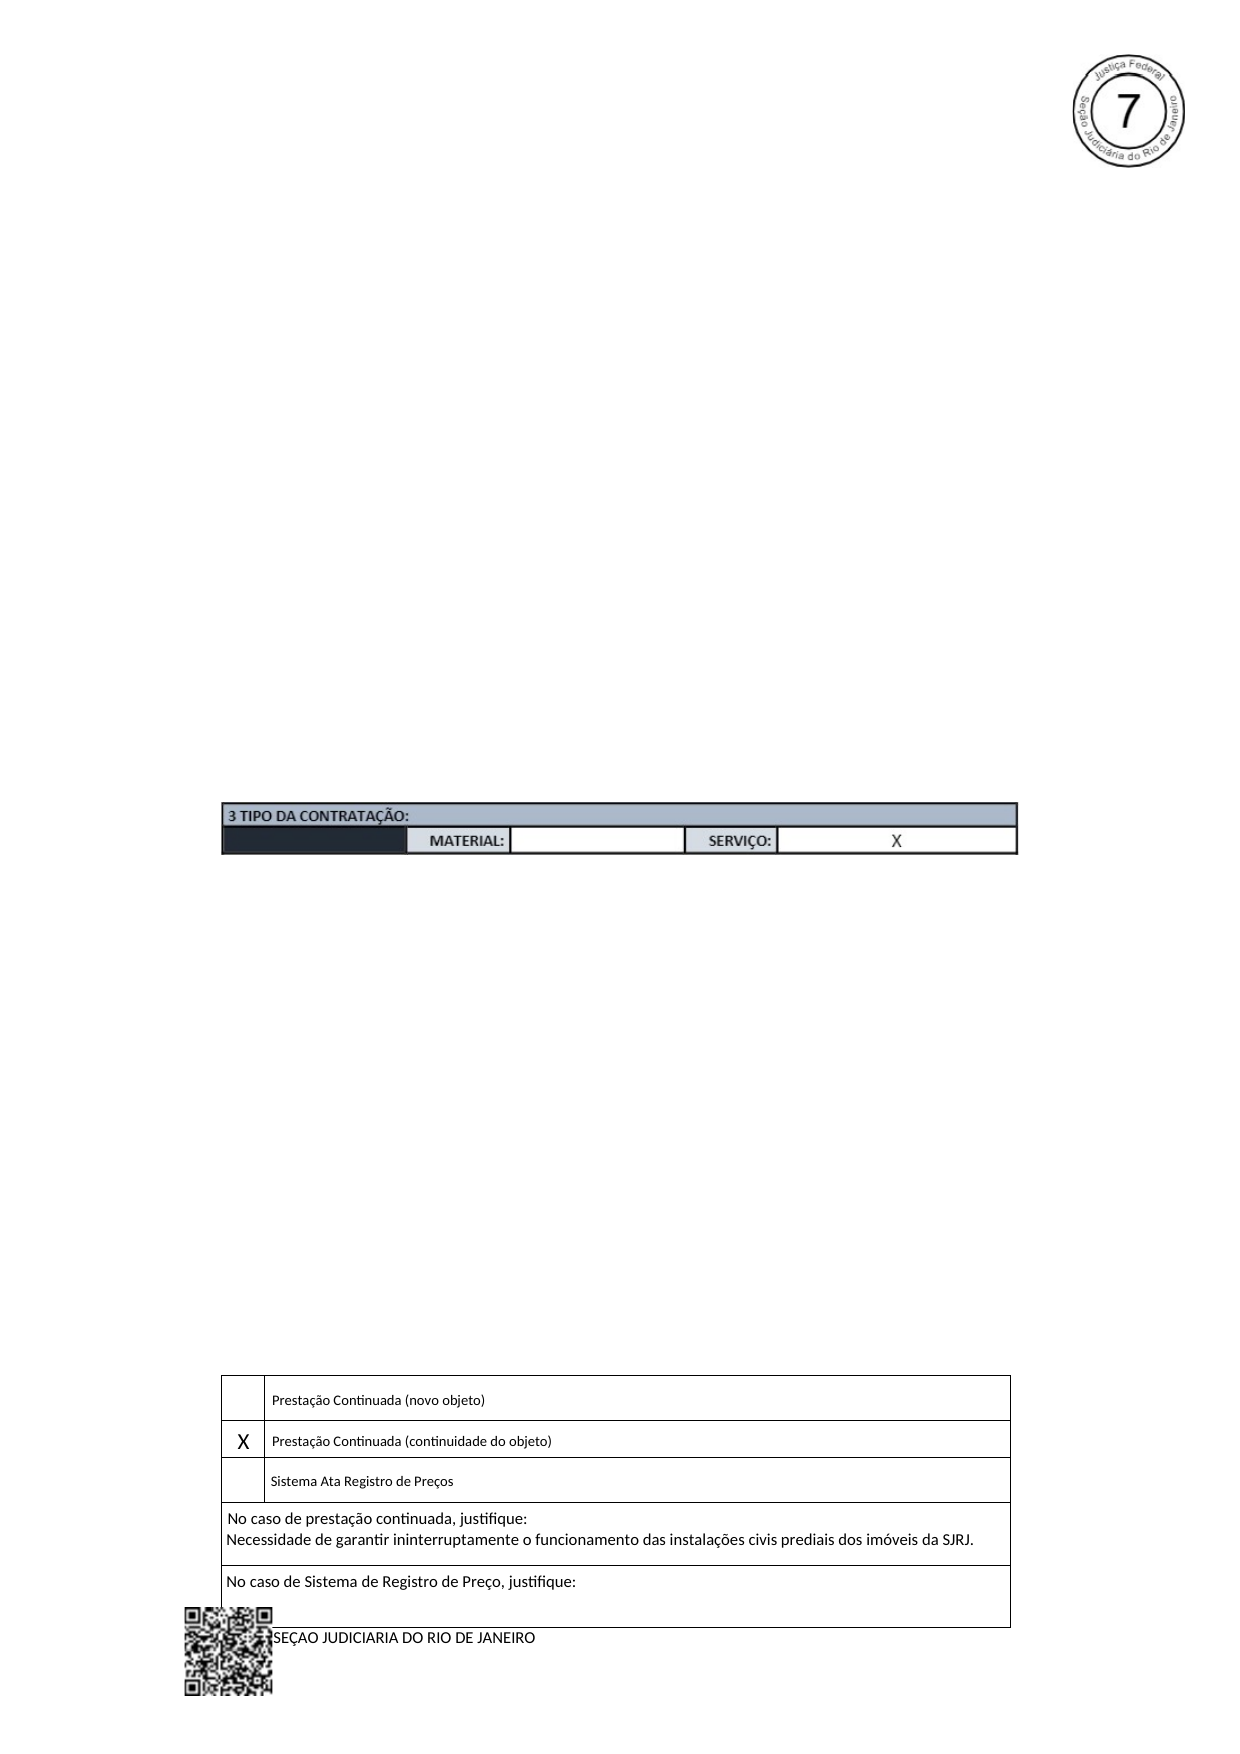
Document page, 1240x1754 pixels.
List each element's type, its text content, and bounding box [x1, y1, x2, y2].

table_cell Sistema Ata Registro de Preços [265, 1458, 1010, 1501]
table_cell Prestação Continuada (continuidade do objeto) [265, 1421, 1010, 1456]
table_cell [222, 1376, 264, 1420]
table_cell No caso de Sistema de Registro de Preço, justifique: [222, 1566, 1010, 1627]
table_cell Prestação Continuada (novo objeto) [265, 1376, 1010, 1420]
text SEÇAO JUDICIARIA DO RIO DE JANEIRO [273, 1628, 997, 1648]
table_cell X [222, 1421, 264, 1456]
table_cell [222, 1458, 264, 1501]
table_cell No caso de prestação continuada, justifique: Necessidade de garantir ininterruptamente o funcionamento das instalações civis prediais dos imóveis da SJRJ. [222, 1503, 1010, 1565]
